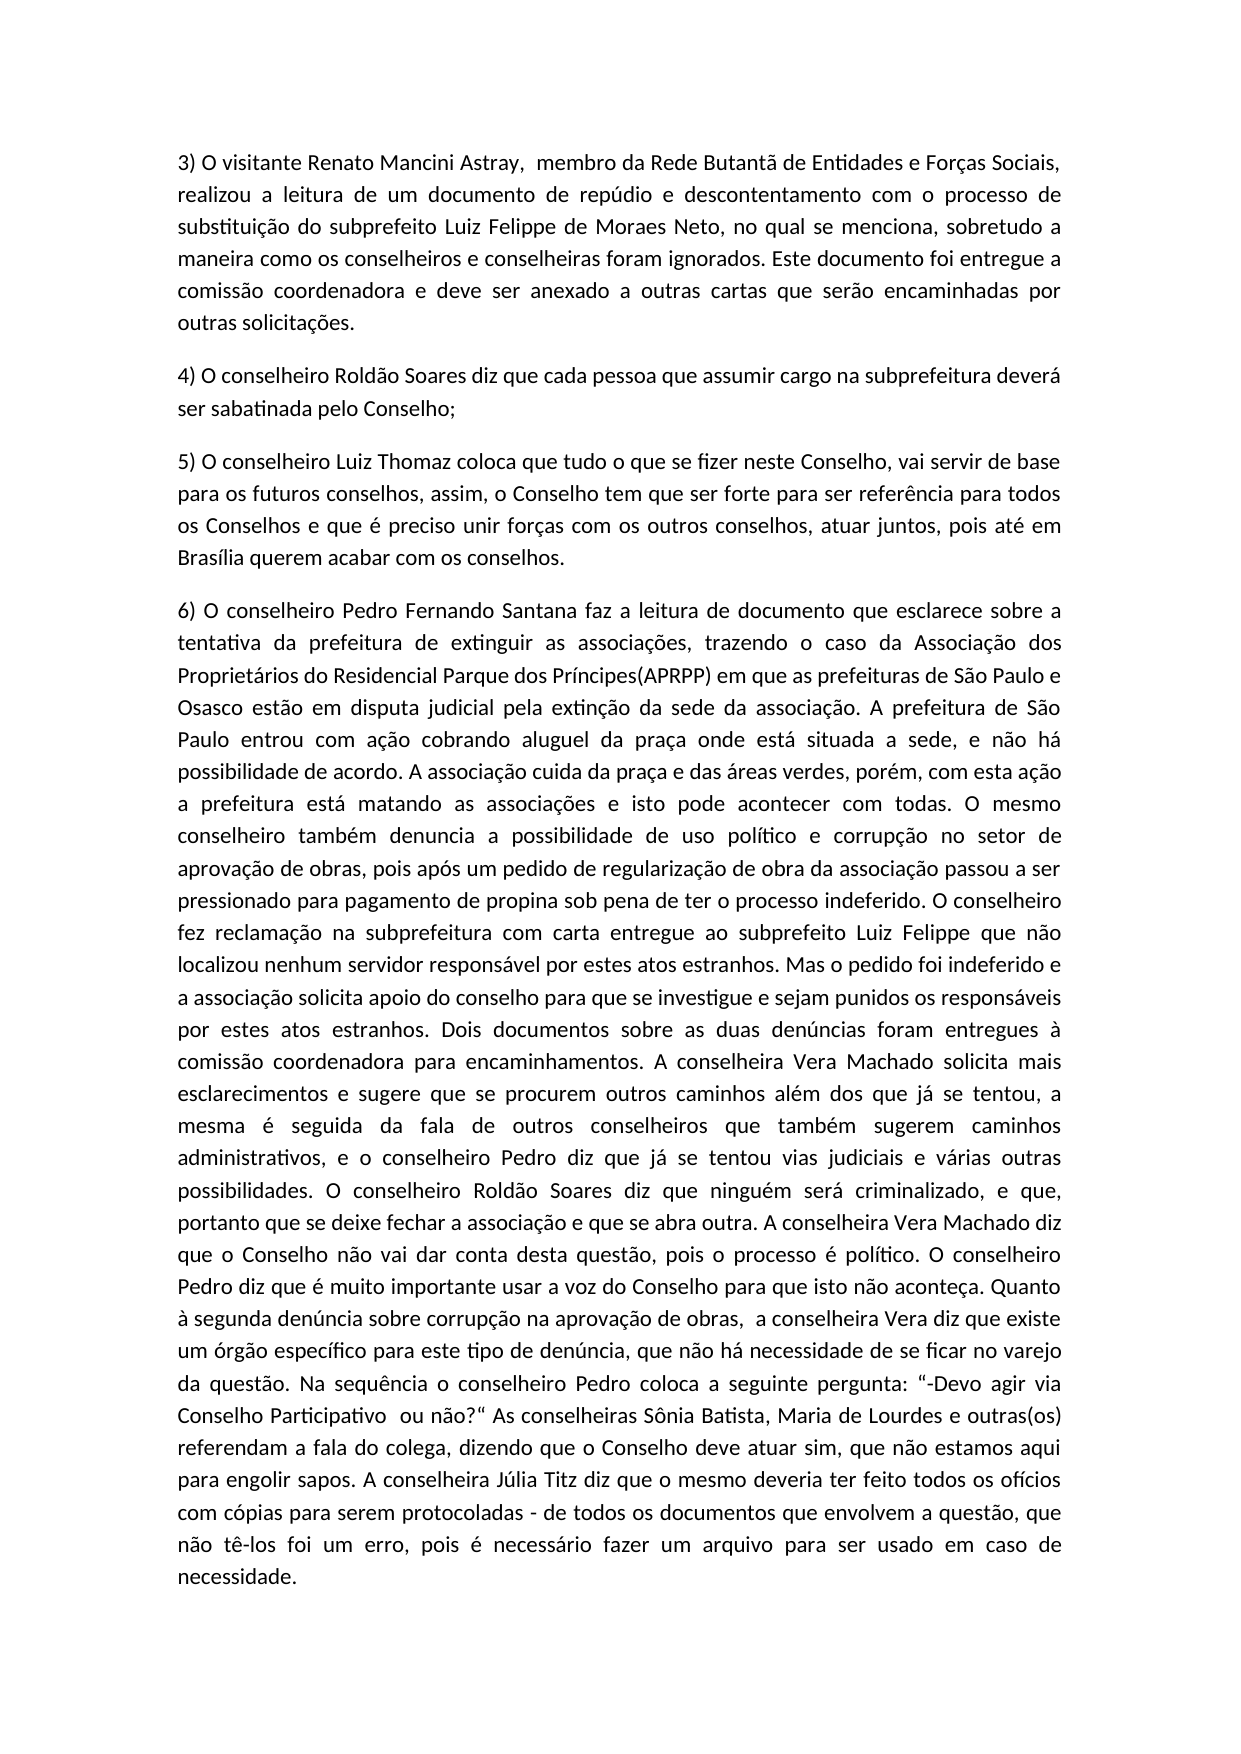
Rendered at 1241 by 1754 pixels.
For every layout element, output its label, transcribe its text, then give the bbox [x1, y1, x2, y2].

text 4) O conselheiro Roldão Soares diz que cada pessoa que assumir cargo na subprefeitura deverá ser sabatinada pelo Conselho; [177, 362, 1063, 422]
text 5) O conselheiro Luiz Thomaz coloca que tudo o que se fizer neste Conselho, vai servir de base para os futuros conselhos, assim, o Conselho tem que ser forte para ser referência para todos os Conselhos e que é preciso unir forças com os outros conselhos, atuar juntos, pois até em Brasília querem acabar com os conselhos. [177, 447, 1063, 571]
text 3) O visitante Renato Mancini Astray, membro da Rede Butantã de Entidades e Forças Sociais, realizou a leitura de um documento de repúdio e descontentamento com o processo de substituição do subprefeito Luiz Felippe de Moraes Neto, no qual se menciona, sobretudo a maneira como os conselheiros e conselheiras foram ignorados. Este documento foi entregue a comissão coordenadora e deve ser anexado a outras cartas que serão encaminhadas por outras solicitações. [177, 148, 1063, 337]
text 6) O conselheiro Pedro Fernando Santana faz a leitura de documento que esclarece sobre a tentativa da prefeitura de extinguir as associações, trazendo o caso da Associação dos Proprietários do Residencial Parque dos Príncipes(APRPP) em que as prefeituras de São Paulo e Osasco estão em disputa judicial pela extinção da sede da associação. A prefeitura de São Paulo entrou com ação cobrando aluguel da praça onde está situada a sede, e não há possibilidade de acordo. A associação cuida da praça e das áreas verdes, porém, com esta ação a prefeitura está matando as associações e isto pode acontecer com todas. O mesmo conselheiro também denuncia a possibilidade de uso político e corrupção no setor de aprovação de obras, pois após um pedido de regularização de obra da associação passou a ser pressionado para pagamento de propina sob pena de ter o processo indeferido. O conselheiro fez reclamação na subprefeitura com carta entregue ao subprefeito Luiz Felippe que não localizou nenhum servidor responsável por estes atos estranhos. Mas o pedido foi indeferido e a associação solicita apoio do conselho para que se investigue e sejam punidos os responsáveis por estes atos estranhos. Dois documentos sobre as duas denúncias foram entregues à comissão coordenadora para encaminhamentos. A conselheira Vera Machado solicita mais esclarecimentos e sugere que se procurem outros caminhos além dos que já se tentou, a mesma é seguida da fala de outros conselheiros que também sugerem caminhos administrativos, e o conselheiro Pedro diz que já se tentou vias judiciais e várias outras possibilidades. O conselheiro Roldão Soares diz que ninguém será criminalizado, e que, portanto que se deixe fechar a associação e que se abra outra. A conselheira Vera Machado diz que o Conselho não vai dar conta desta questão, pois o processo é político. O conselheiro Pedro diz que é muito importante usar a voz do Conselho para que isto não aconteça. Quanto à segunda denúncia sobre corrupção na aprovação de obras, a conselheira Vera diz que existe um órgão específico para este tipo de denúncia, que não há necessidade de se ficar no varejo da questão. Na sequência o conselheiro Pedro coloca a seguinte pergunta: “-Devo agir via Conselho Participativo ou não?“ As conselheiras Sônia Batista, Maria de Lourdes e outras(os) referendam a fala do colega, dizendo que o Conselho deve atuar sim, que não estamos aqui para engolir sapos. A conselheira Júlia Titz diz que o mesmo deveria ter feito todos os ofícios com cópias para serem protocoladas - de todos os documentos que envolvem a questão, que não tê-los foi um erro, pois é necessário fazer um arquivo para ser usado em caso de necessidade. [177, 596, 1063, 1590]
